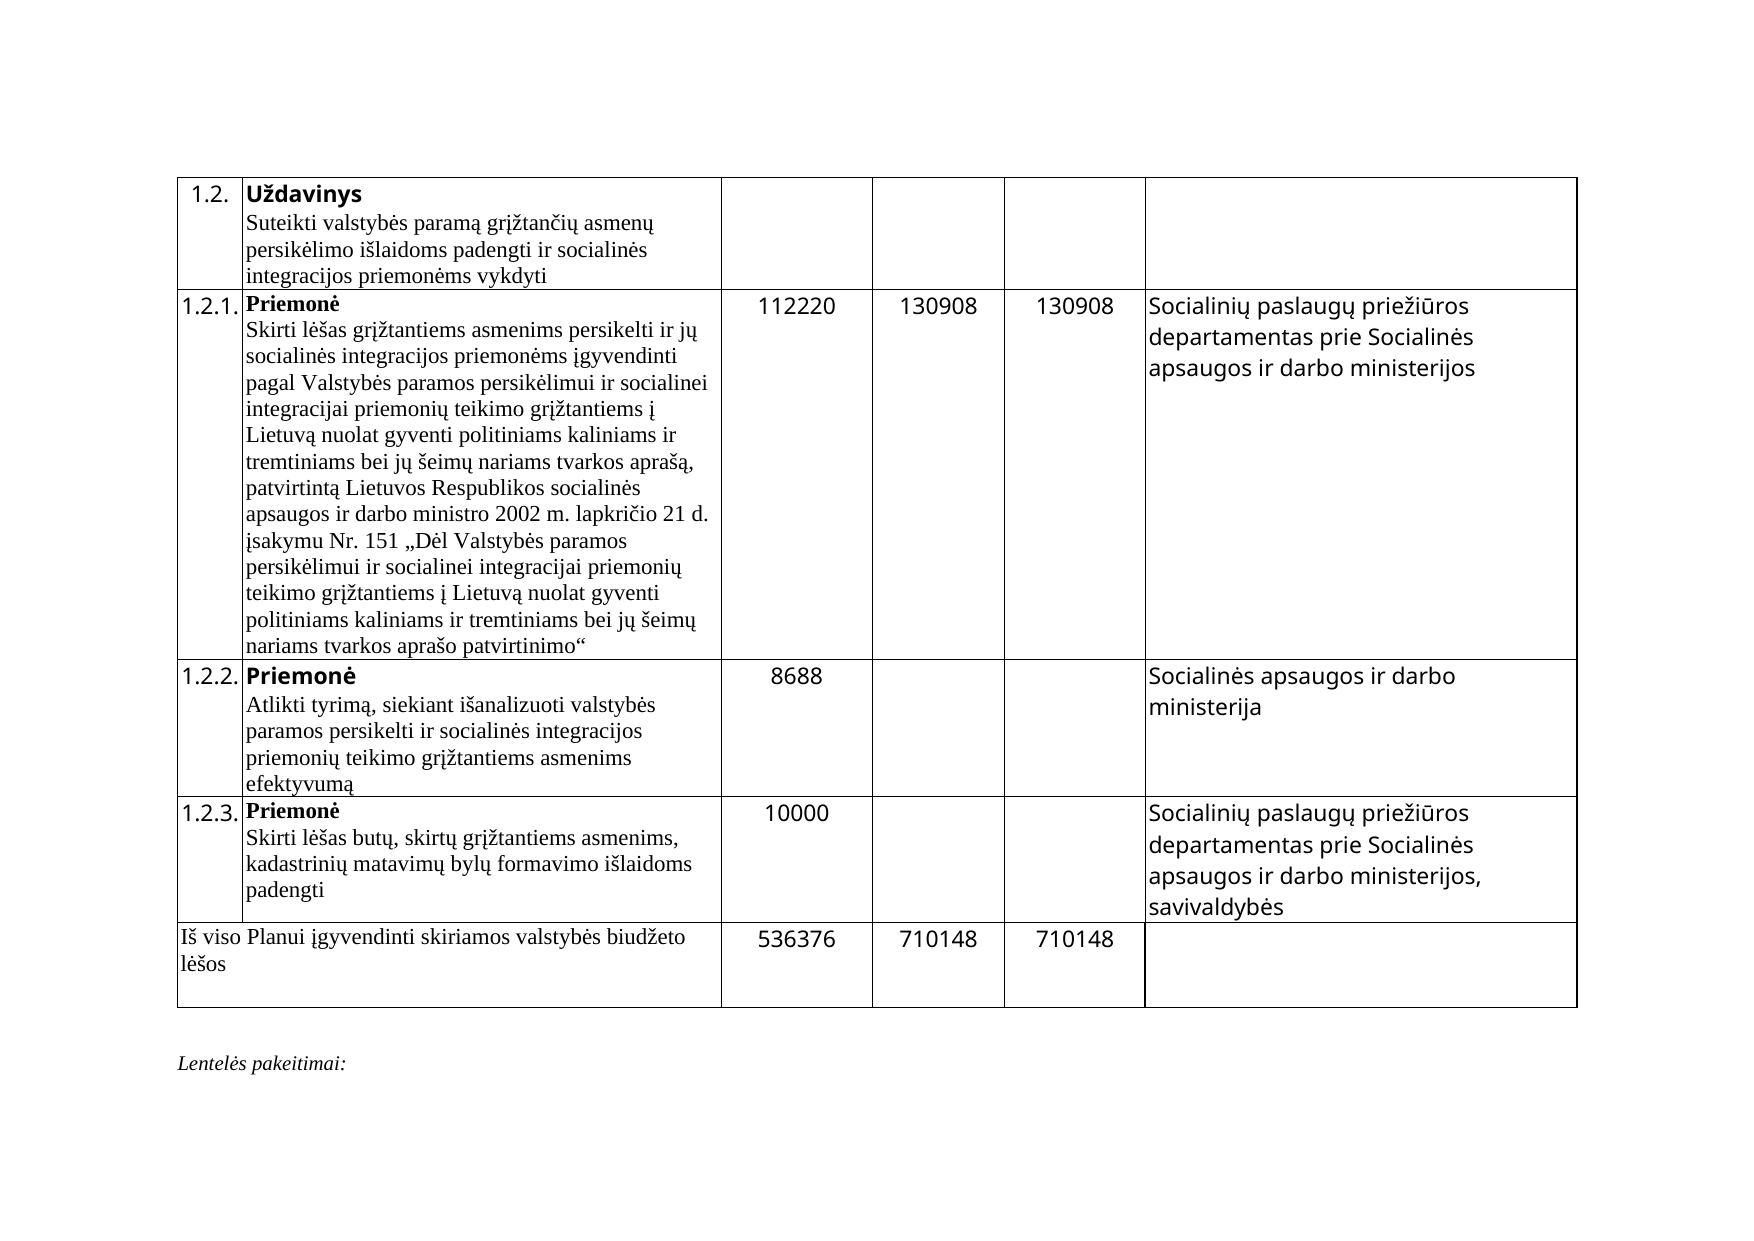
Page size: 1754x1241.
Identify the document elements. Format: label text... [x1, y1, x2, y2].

table_cell 1.2.3. [178, 797, 242, 922]
table_cell [873, 660, 1004, 796]
table_cell 130908 [873, 290, 1004, 658]
table_cell Priemonė Skirti lėšas grįžtantiems asmenims persikelti ir jų socialinės integracijos priemonėms įgyvendinti pagal Valstybės paramos persikėlimui ir socialinei integracijai priemonių teikimo grįžtantiems į Lietuvą nuolat gyventi politiniams kaliniams ir tremtiniams bei jų šeimų nariams tvarkos aprašą, patvirtintą Lietuvos Respublikos socialinės apsaugos ir darbo ministro 2002 m. lapkričio 21 d. įsakymu Nr. 151 „Dėl Valstybės paramos persikėlimui ir socialinei integracijai priemonių teikimo grįžtantiems į Lietuvą nuolat gyventi politiniams kaliniams ir tremtiniams bei jų šeimų nariams tvarkos aprašo patvirtinimo“ [243, 290, 721, 658]
table_cell 536376 [722, 923, 872, 1007]
table_cell 1.2.1. [178, 290, 242, 658]
table_cell Socialinių paslaugų priežiūros departamentas prie Socialinės apsaugos ir darbo ministerijos, savivaldybės [1146, 797, 1576, 922]
table_cell [1005, 797, 1145, 922]
table_cell Uždavinys Suteikti valstybės paramą grįžtančių asmenų persikėlimo išlaidoms padengti ir socialinės integracijos priemonėms vykdyti [243, 178, 721, 288]
table_cell Iš viso Planui įgyvendinti skiriamos valstybės biudžeto lėšos [178, 923, 721, 1007]
table_cell 112220 [722, 290, 872, 658]
table_cell [1005, 660, 1145, 796]
table_cell 130908 [1005, 290, 1145, 658]
table_cell [873, 178, 1004, 288]
text Lentelės pakeitimai: [177, 1051, 1577, 1075]
table_cell 1.2.2. [178, 660, 242, 796]
table_cell Socialinės apsaugos ir darbo ministerija [1146, 660, 1576, 796]
table_cell Socialinių paslaugų priežiūros departamentas prie Socialinės apsaugos ir darbo ministerijos [1146, 290, 1576, 658]
table_cell [1005, 178, 1145, 288]
table_cell 710148 [1005, 923, 1144, 1007]
table_cell 1.2. [178, 178, 242, 288]
table_cell 710148 [873, 923, 1004, 1007]
table_cell Priemonė Atlikti tyrimą, siekiant išanalizuoti valstybės paramos persikelti ir socialinės integracijos priemonių teikimo grįžtantiems asmenims efektyvumą [243, 660, 721, 796]
table_cell 10000 [722, 797, 872, 922]
table_cell [1146, 923, 1576, 1007]
table_cell 8688 [722, 660, 872, 796]
table_cell Priemonė Skirti lėšas butų, skirtų grįžtantiems asmenims, kadastrinių matavimų bylų formavimo išlaidoms padengti [243, 797, 721, 922]
table_cell [1146, 178, 1576, 288]
table_cell [722, 178, 872, 288]
table_cell [873, 797, 1004, 922]
